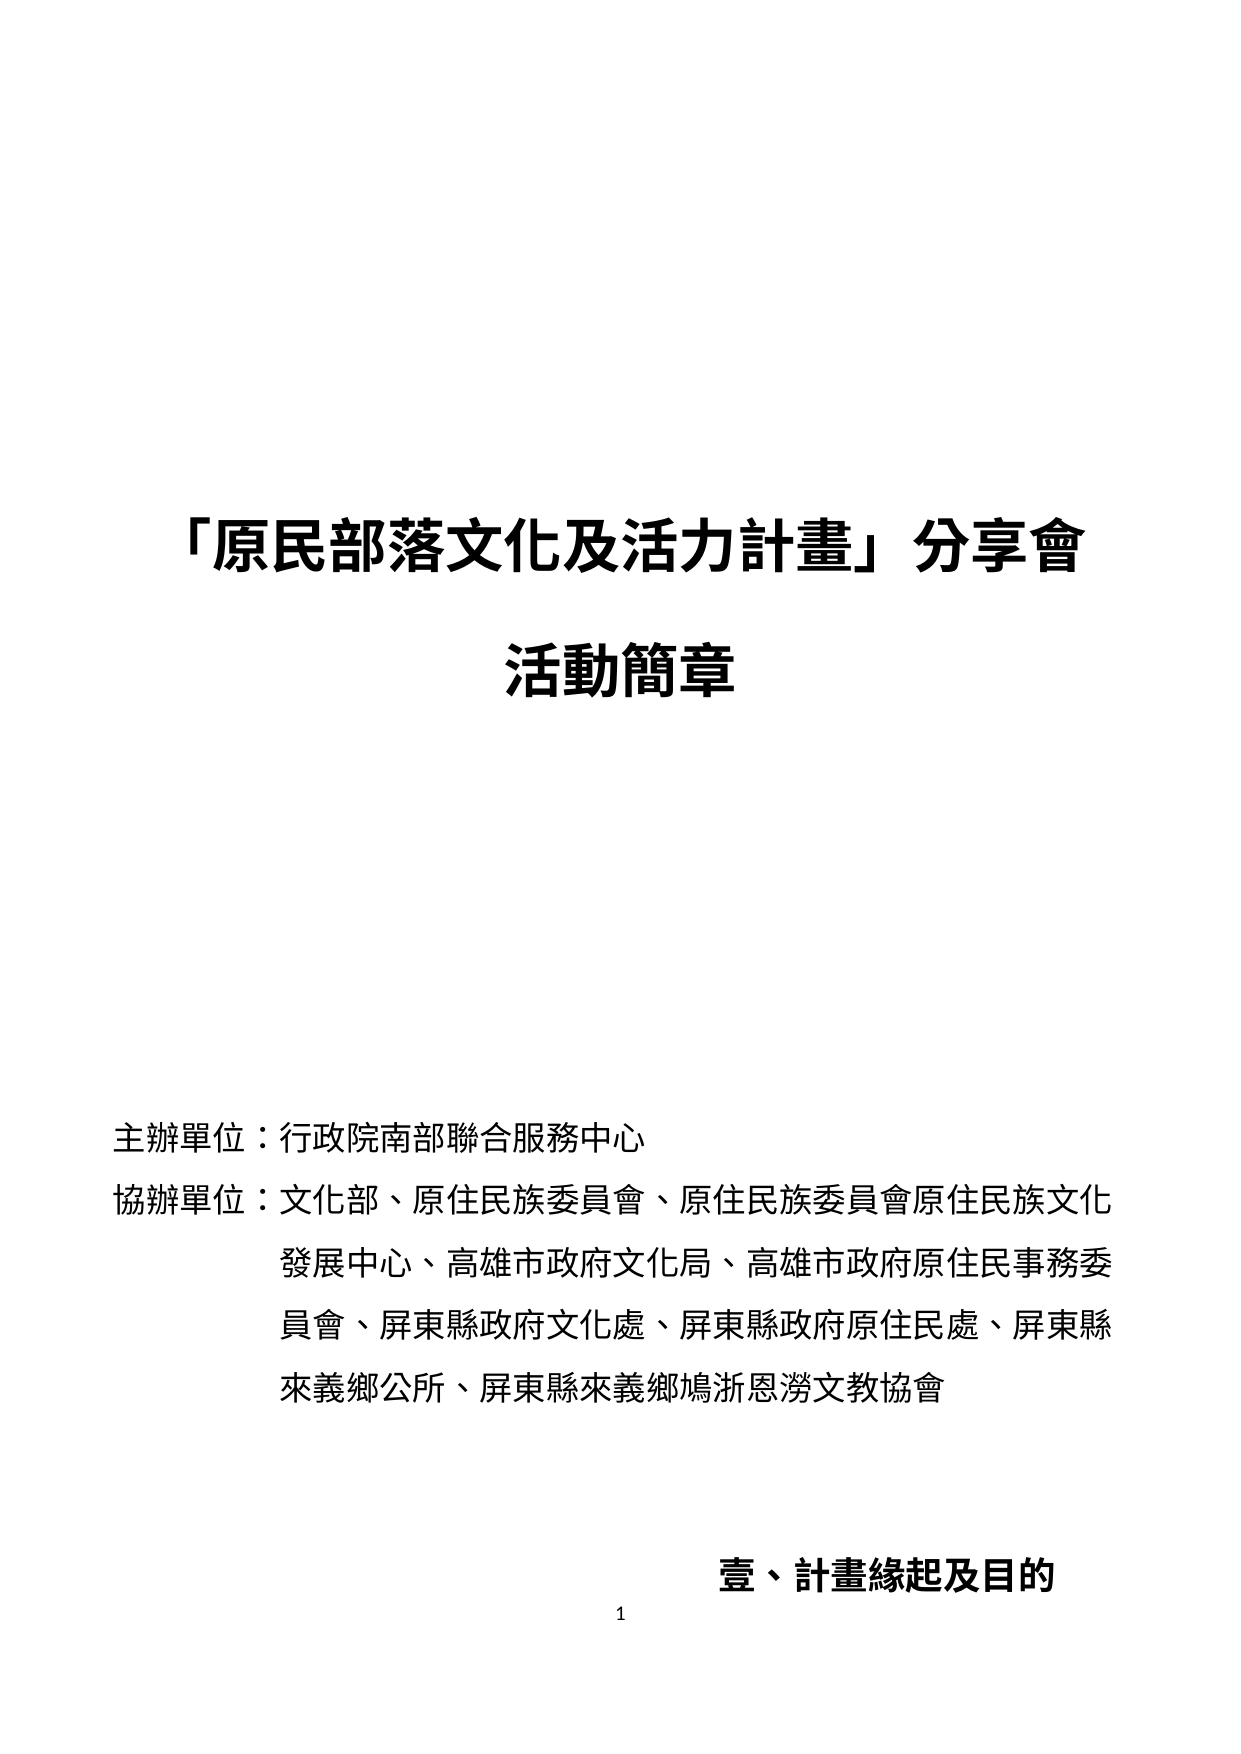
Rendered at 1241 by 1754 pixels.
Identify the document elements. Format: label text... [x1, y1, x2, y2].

text 主辦單位：行政院南部聯合服務中心 [112, 1094, 1128, 1157]
text 協辦單位：文化部、原住民族委員會、原住民族委員會原住民族文化發展中心、高雄市政府文化局、高雄市政府原住民事務委員會、屏東縣政府文化處、屏東縣政府原住民處、屏東縣來義鄉公所、屏東縣來義鄉鳩浙恩澇文教協會 [112, 1157, 1128, 1407]
text 活動簡章 [112, 594, 1128, 719]
list 計畫緣起及目的 [718, 1532, 1128, 1594]
text 「原民部落文化及活力計畫」分享會 [112, 469, 1128, 594]
